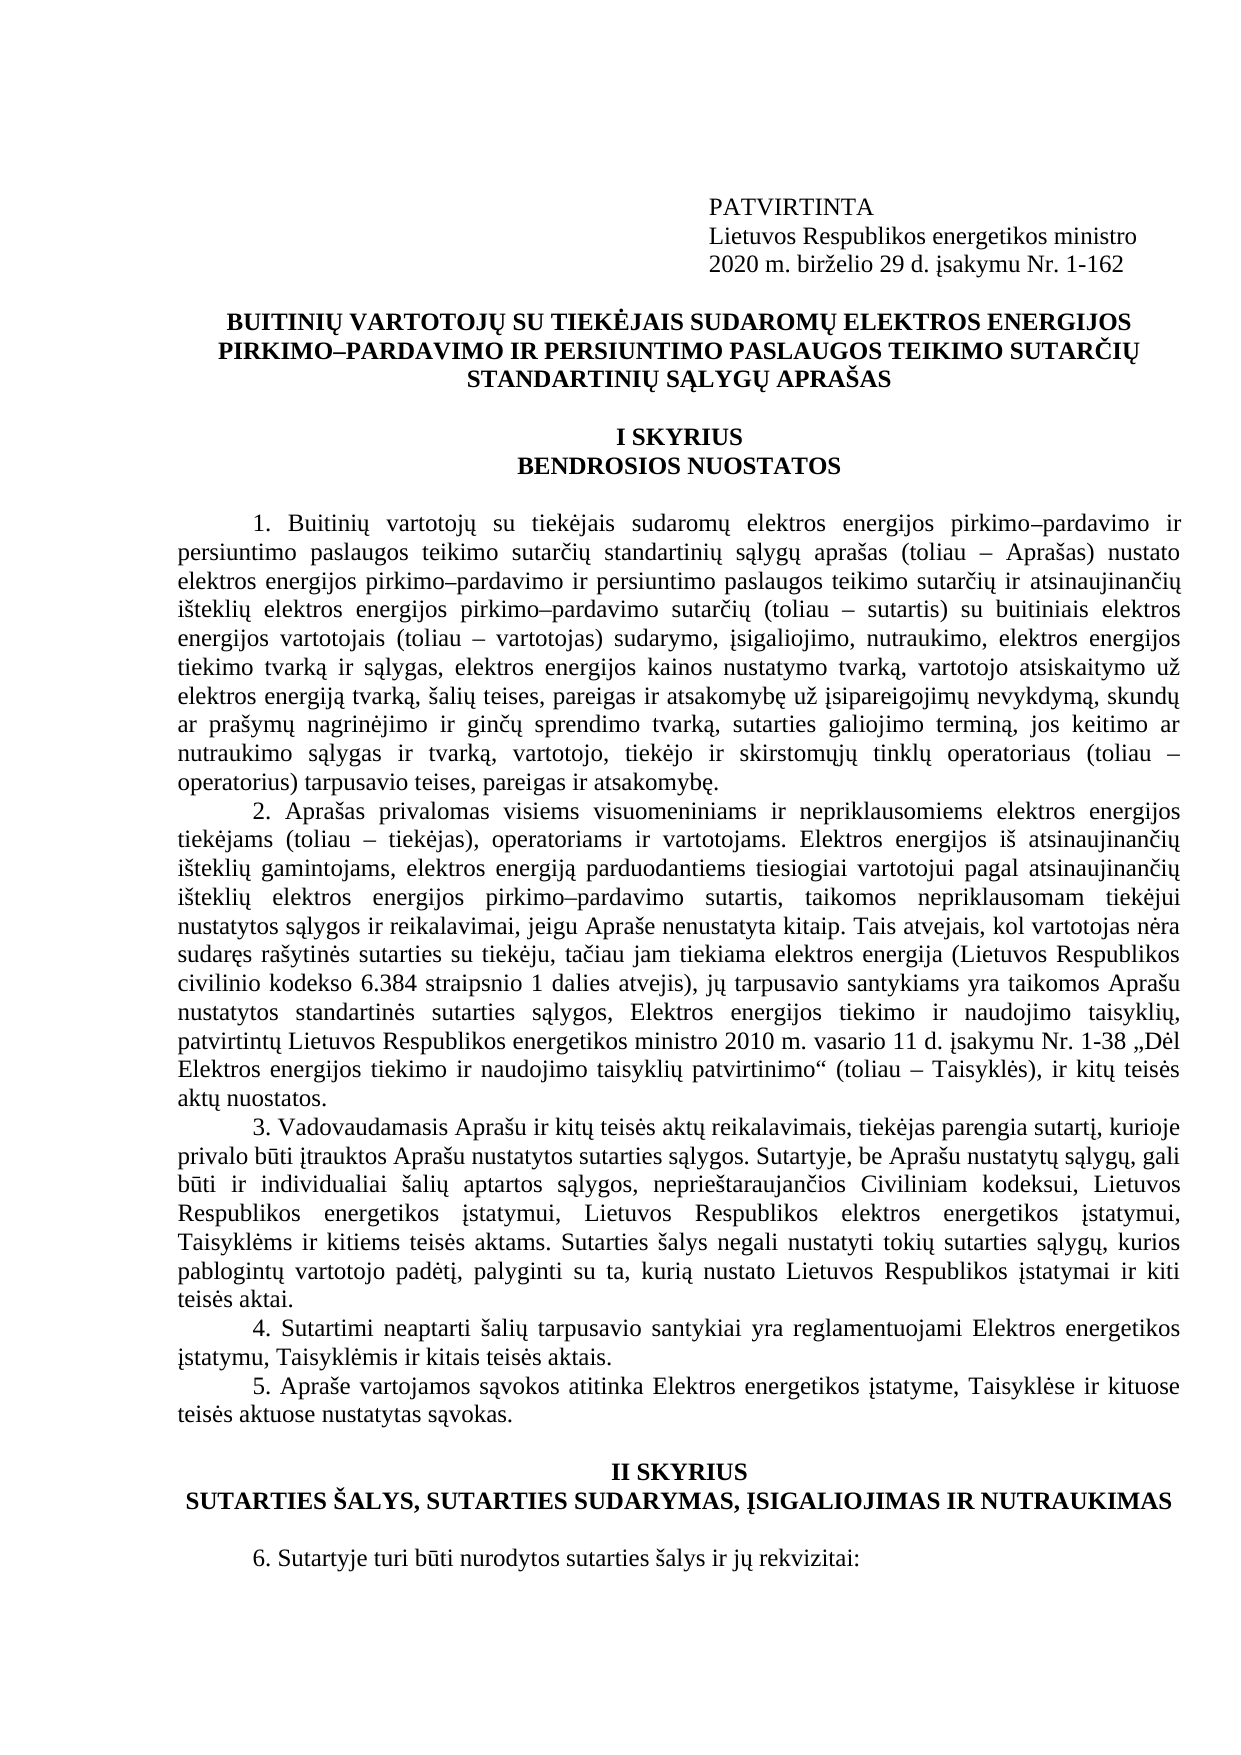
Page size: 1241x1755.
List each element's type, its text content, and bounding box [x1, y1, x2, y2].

text 6. Sutartyje turi būti nurodytos sutarties šalys ir jų rekvizitai: [177, 1543, 1181, 1572]
text PATVIRTINTA [709, 192, 1181, 221]
text 2020 m. birželio 29 d. įsakymu Nr. 1-162 [709, 249, 1181, 278]
text I SKYRIUS [177, 422, 1181, 451]
text Lietuvos Respublikos energetikos ministro [709, 221, 1181, 249]
text BUITINIŲ VARTOTOJŲ SU TIEKĖJAIS SUDAROMŲ ELEKTROS ENERGIJOS PIRKIMO–PARDAVIMO IR PERSIUNTIMO PASLAUGOS TEIKIMO SUTARČIŲ STANDARTINIŲ SĄLYGŲ APRAŠAS [177, 307, 1181, 393]
text SUTARTIES ŠALYS, SUTARTIES SUDARYMAS, ĮSIGALIOJIMAS IR NUTRAUKIMAS [177, 1486, 1181, 1514]
text II SKYRIUS [177, 1457, 1181, 1486]
text 1. Buitinių vartotojų su tiekėjais sudaromų elektros energijos pirkimo–pardavimo ir persiuntimo paslaugos teikimo sutarčių standartinių sąlygų aprašas (toliau – Aprašas) nustato elektros energijos pirkimo–pardavimo ir persiuntimo paslaugos teikimo sutarčių ir atsinaujinančių išteklių elektros energijos pirkimo–pardavimo sutarčių (toliau – sutartis) su buitiniais elektros energijos vartotojais (toliau – vartotojas) sudarymo, įsigaliojimo, nutraukimo, elektros energijos tiekimo tvarką ir sąlygas, elektros energijos kainos nustatymo tvarką, vartotojo atsiskaitymo už elektros energiją tvarką, šalių teises, pareigas ir atsakomybę už įsipareigojimų nevykdymą, skundų ar prašymų nagrinėjimo ir ginčų sprendimo tvarką, sutarties galiojimo terminą, jos keitimo ar nutraukimo sąlygas ir tvarką, vartotojo, tiekėjo ir skirstomųjų tinklų operatoriaus (toliau – operatorius) tarpusavio teises, pareigas ir atsakomybę. [177, 508, 1181, 796]
text 5. Apraše vartojamos sąvokos atitinka Elektros energetikos įstatyme, Taisyklėse ir kituose teisės aktuose nustatytas sąvokas. [177, 1371, 1181, 1428]
text BENDROSIOS NUOSTATOS [177, 451, 1181, 479]
text 2. Aprašas privalomas visiems visuomeniniams ir nepriklausomiems elektros energijos tiekėjams (toliau – tiekėjas), operatoriams ir vartotojams. Elektros energijos iš atsinaujinančių išteklių gamintojams, elektros energiją parduodantiems tiesiogiai vartotojui pagal atsinaujinančių išteklių elektros energijos pirkimo–pardavimo sutartis, taikomos nepriklausomam tiekėjui nustatytos sąlygos ir reikalavimai, jeigu Apraše nenustatyta kitaip. Tais atvejais, kol vartotojas nėra sudaręs rašytinės sutarties su tiekėju, tačiau jam tiekiama elektros energija (Lietuvos Respublikos civilinio kodekso 6.384 straipsnio 1 dalies atvejis), jų tarpusavio santykiams yra taikomos Aprašu nustatytos standartinės sutarties sąlygos, Elektros energijos tiekimo ir naudojimo taisyklių, patvirtintų Lietuvos Respublikos energetikos ministro 2010 m. vasario 11 d. įsakymu Nr. 1-38 „Dėl Elektros energijos tiekimo ir naudojimo taisyklių patvirtinimo“ (toliau – Taisyklės), ir kitų teisės aktų nuostatos. [177, 796, 1181, 1112]
text 4. Sutartimi neaptarti šalių tarpusavio santykiai yra reglamentuojami Elektros energetikos įstatymu, Taisyklėmis ir kitais teisės aktais. [177, 1313, 1181, 1371]
text 3. Vadovaudamasis Aprašu ir kitų teisės aktų reikalavimais, tiekėjas parengia sutartį, kurioje privalo būti įtrauktos Aprašu nustatytos sutarties sąlygos. Sutartyje, be Aprašu nustatytų sąlygų, gali būti ir individualiai šalių aptartos sąlygos, neprieštaraujančios Civiliniam kodeksui, Lietuvos Respublikos energetikos įstatymui, Lietuvos Respublikos elektros energetikos įstatymui, Taisyklėms ir kitiems teisės aktams. Sutarties šalys negali nustatyti tokių sutarties sąlygų, kurios pablogintų vartotojo padėtį, palyginti su ta, kurią nustato Lietuvos Respublikos įstatymai ir kiti teisės aktai. [177, 1112, 1181, 1313]
